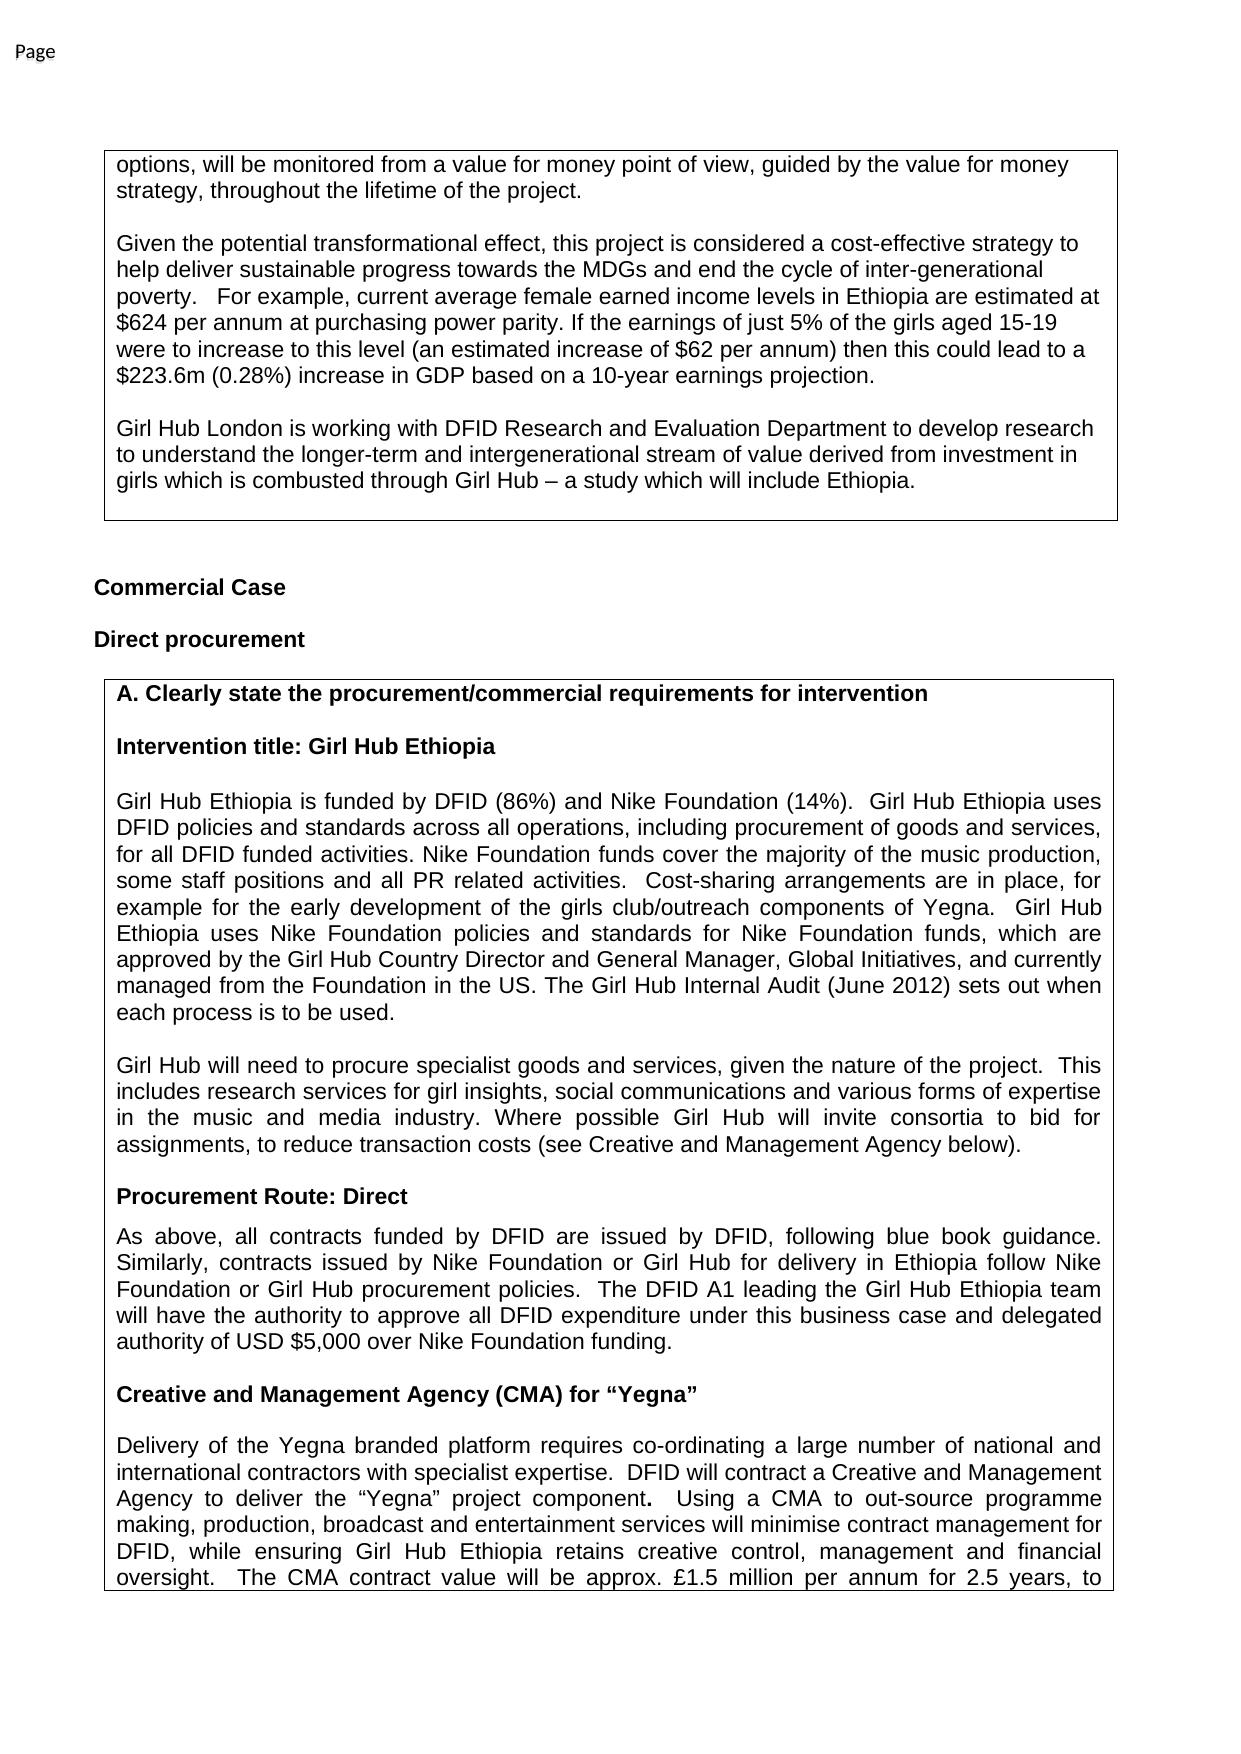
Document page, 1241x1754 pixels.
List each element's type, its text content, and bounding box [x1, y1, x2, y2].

table_header A. Clearly state the procurement/commercial requirements for intervention Intervention title: Girl Hub Ethiopia Girl Hub Ethiopia is funded by DFID (86%) and Nike Foundation (14%). Girl Hub Ethiopia uses DFID policies and standards across all operations, including procurement of goods and services, for all DFID funded activities. Nike Foundation funds cover the majority of the music production, some staff positions and all PR related activities. Cost-sharing arrangements are in place, for example for the early development of the girls club/outreach components of Yegna. Girl Hub Ethiopia uses Nike Foundation policies and standards for Nike Foundation funds, which are approved by the Girl Hub Country Director and General Manager, Global Initiatives, and currently managed from the Foundation in the US. The Girl Hub Internal Audit (June 2012) sets out when each process is to be used. Girl Hub will need to procure specialist goods and services, given the nature of the project. This includes research services for girl insights, social communications and various forms of expertise in the music and media industry. Where possible Girl Hub will invite consortia to bid for assignments, to reduce transaction costs (see Creative and Management Agency below). Procurement Route: Direct As above, all contracts funded by DFID are issued by DFID, following blue book guidance. Similarly, contracts issued by Nike Foundation or Girl Hub for delivery in Ethiopia follow Nike Foundation or Girl Hub procurement policies. The DFID A1 leading the Girl Hub Ethiopia team will have the authority to approve all DFID expenditure under this business case and delegated authority of USD $5,000 over Nike Foundation funding. Creative and Management Agency (CMA) for “Yegna” Delivery of the Yegna branded platform requires co-ordinating a large number of national and international contractors with specialist expertise. DFID will contract a Creative and Management Agency to deliver the “Yegna” project component. Using a CMA to out-source programme making, production, broadcast and entertainment services will minimise contract management for DFID, while ensuring Girl Hub Ethiopia retains creative control, management and financial oversight. The CMA contract value will be approx. £1.5 million per annum for 2.5 years, to [105, 680, 1113, 1590]
table_cell options, will be monitored from a value for money point of view, guided by the value for money strategy, throughout the lifetime of the project. Given the potential transformational effect, this project is considered a cost-effective strategy to help deliver sustainable progress towards the MDGs and end the cycle of inter-generational poverty. For example, current average female earned income levels in Ethiopia are estimated at $624 per annum at purchasing power parity. If the earnings of just 5% of the girls aged 15-19 were to increase to this level (an estimated increase of $62 per annum) then this could lead to a $223.6m (0.28%) increase in GDP based on a 10-year earnings projection. Girl Hub London is working with DFID Research and Evaluation Department to develop research to understand the longer-term and intergenerational stream of value derived from investment in girls which is combusted through Girl Hub – a study which will include Ethiopia. [105, 151, 1117, 520]
text Commercial Case [93, 574, 1125, 600]
text Direct procurement [93, 626, 1125, 653]
